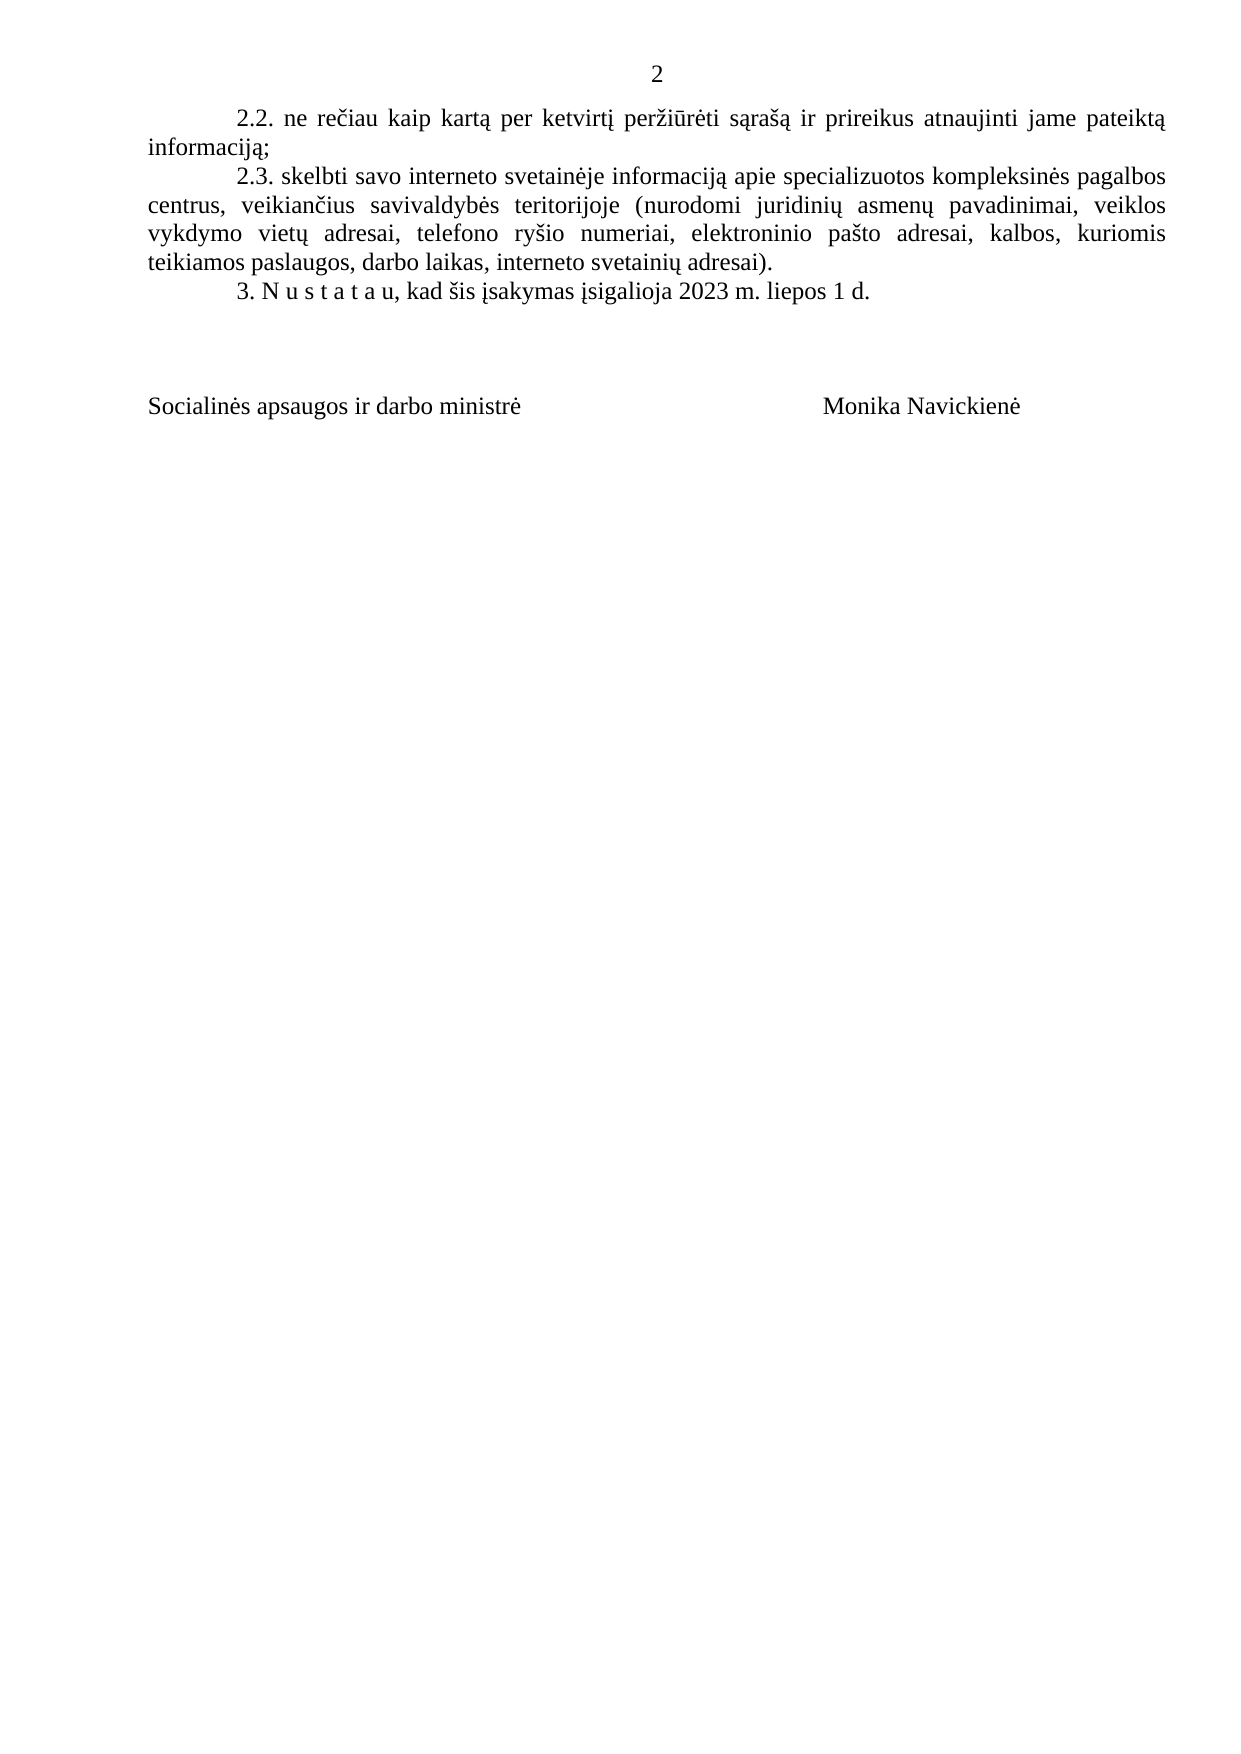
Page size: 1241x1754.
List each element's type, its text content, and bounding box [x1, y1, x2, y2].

text Socialinės apsaugos ir darbo ministrė Monika Navickienė [148, 391, 1167, 420]
text 2.2. ne rečiau kaip kartą per ketvirtį peržiūrėti sąrašą ir prireikus atnaujinti jame pateiktą informaciją; [148, 103, 1167, 161]
text 3. N u s t a t a u, kad šis įsakymas įsigalioja 2023 m. liepos 1 d. [148, 276, 1167, 305]
text 2.3. skelbti savo interneto svetainėje informaciją apie specializuotos kompleksinės pagalbos centrus, veikiančius savivaldybės teritorijoje (nurodomi juridinių asmenų pavadinimai, veiklos vykdymo vietų adresai, telefono ryšio numeriai, elektroninio pašto adresai, kalbos, kuriomis teikiamos paslaugos, darbo laikas, interneto svetainių adresai). [148, 161, 1167, 276]
